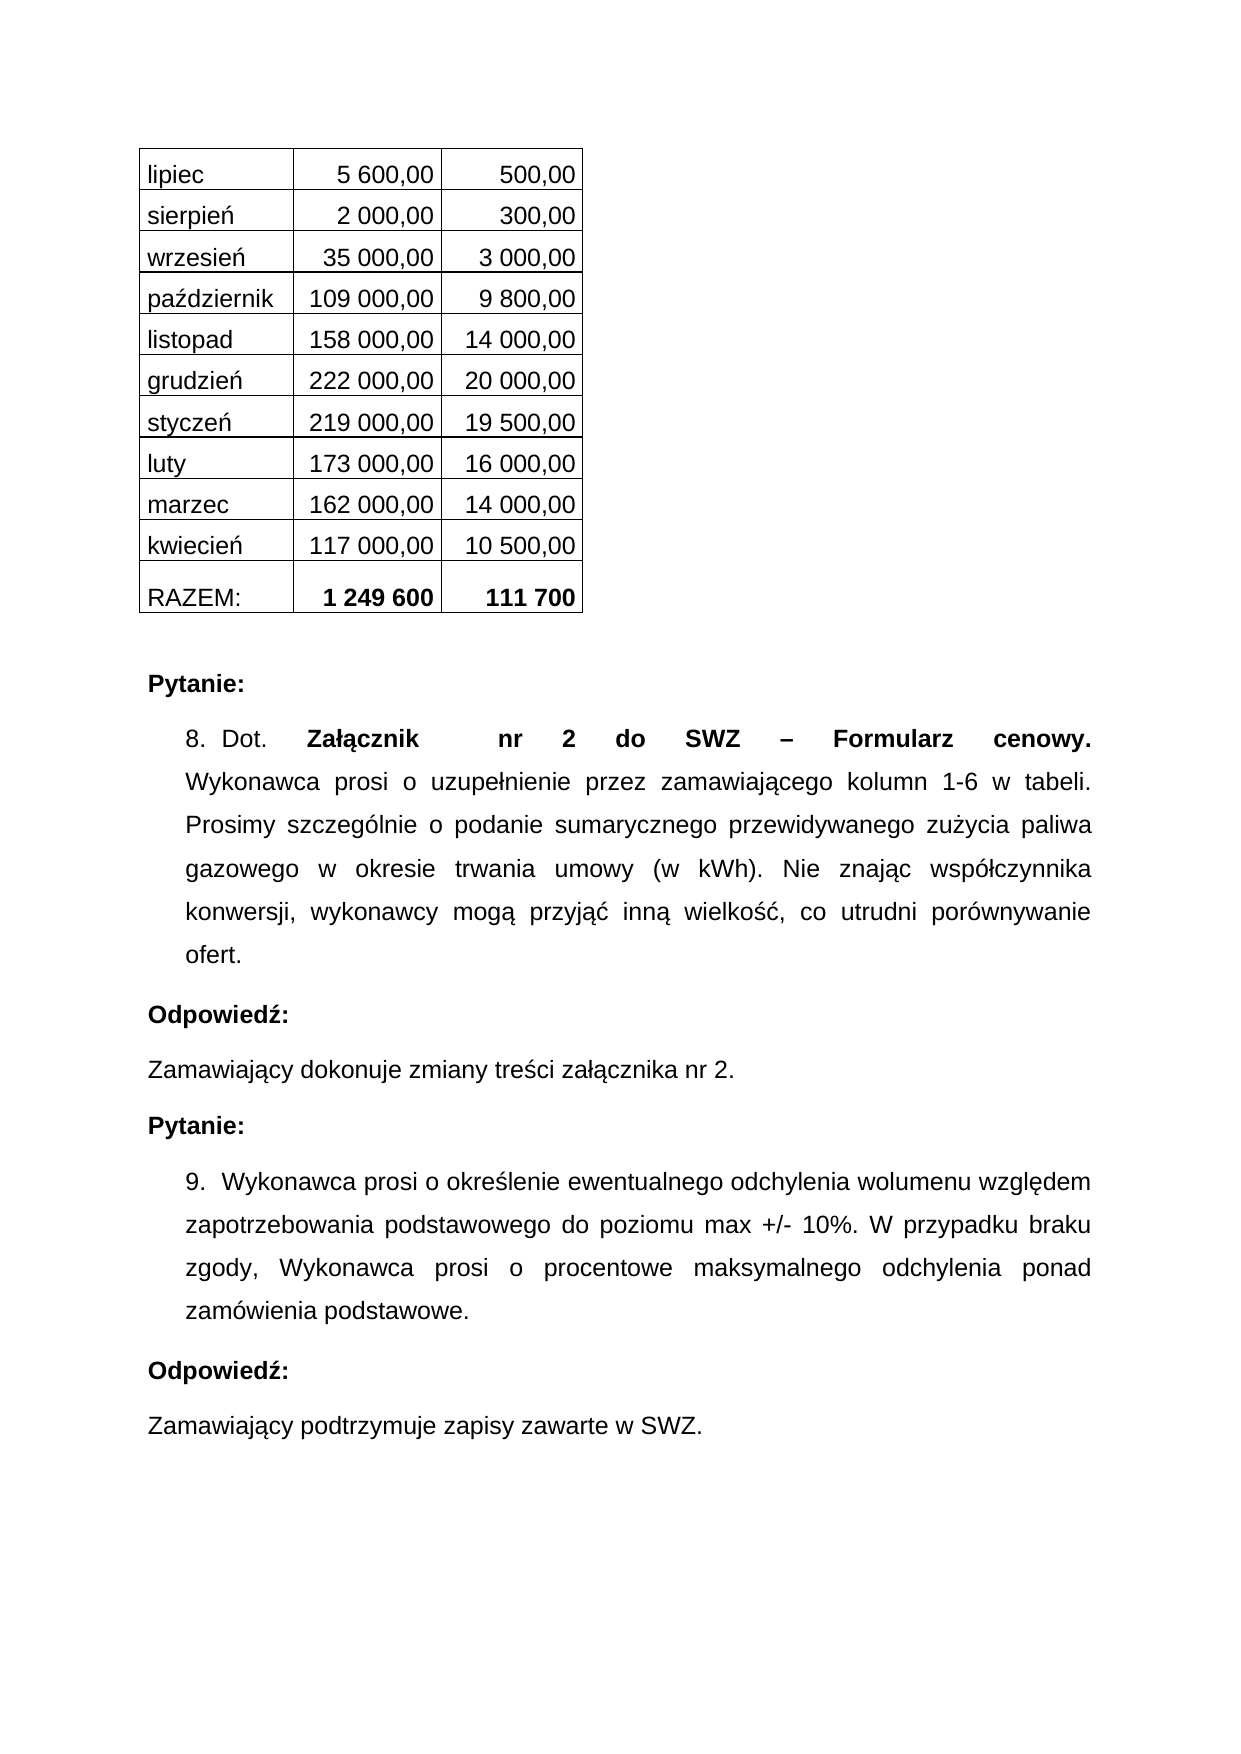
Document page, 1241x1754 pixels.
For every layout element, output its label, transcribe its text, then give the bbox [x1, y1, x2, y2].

table_cell wrzesień [140, 231, 293, 271]
table_cell 3 000,00 [442, 231, 582, 271]
table_cell 109 000,00 [294, 273, 441, 313]
table_cell 19 500,00 [442, 396, 582, 436]
table_cell 222 000,00 [294, 355, 441, 395]
table_cell październik [140, 273, 293, 313]
table_cell marzec [140, 479, 293, 519]
table_cell 162 000,00 [294, 479, 441, 519]
table_cell 300,00 [442, 190, 582, 230]
list Wykonawca prosi o określenie ewentualnego odchylenia wolumenu względem zapotrzebowania podstawowego do poziomu max +/- 10%. W przypadku braku zgody, Wykonawca prosi o procentowe maksymalnego odchylenia ponad zamówienia podstawowe. [185, 1167, 1093, 1325]
table_cell 5 600,00 [294, 149, 441, 189]
table_cell 2 000,00 [294, 190, 441, 230]
table_cell grudzień [140, 355, 293, 395]
text Pytanie: [148, 669, 1093, 697]
table_cell 219 000,00 [294, 396, 441, 436]
table_cell lipiec [140, 149, 293, 189]
text Odpowiedź: [148, 1356, 1093, 1384]
table_cell 16 000,00 [442, 438, 582, 478]
table_cell 10 500,00 [442, 520, 582, 560]
table_cell 117 000,00 [294, 520, 441, 560]
table_cell 14 000,00 [442, 314, 582, 354]
text Zamawiający podtrzymuje zapisy zawarte w SWZ. [148, 1411, 1093, 1440]
table_cell 158 000,00 [294, 314, 441, 354]
table_cell 500,00 [442, 149, 582, 189]
table_cell RAZEM: [140, 561, 293, 612]
text Zamawiający dokonuje zmiany treści załącznika nr 2. [148, 1055, 1093, 1084]
table_cell 20 000,00 [442, 355, 582, 395]
table_cell 35 000,00 [294, 231, 441, 271]
table_cell kwiecień [140, 520, 293, 560]
table_cell listopad [140, 314, 293, 354]
table_cell sierpień [140, 190, 293, 230]
table_cell 14 000,00 [442, 479, 582, 519]
table_cell 9 800,00 [442, 273, 582, 313]
table_cell 111 700 [442, 561, 582, 612]
text Odpowiedź: [148, 1000, 1093, 1028]
text Pytanie: [148, 1111, 1093, 1140]
table_cell 173 000,00 [294, 438, 441, 478]
list Dot. Załącznik nr 2 do SWZ – Formularz cenowy. Wykonawca prosi o uzupełnienie przez zamawiającego kolumn 1-6 w tabeli. Prosimy szczególnie o podanie sumarycznego przewidywanego zużycia paliwa gazowego w okresie trwania umowy (w kWh). Nie znając współczynnika konwersji, wykonawcy mogą przyjąć inną wielkość, co utrudni porównywanie ofert. [185, 724, 1093, 969]
table_cell luty [140, 438, 293, 478]
table_cell styczeń [140, 396, 293, 436]
table_cell 1 249 600 [294, 561, 441, 612]
